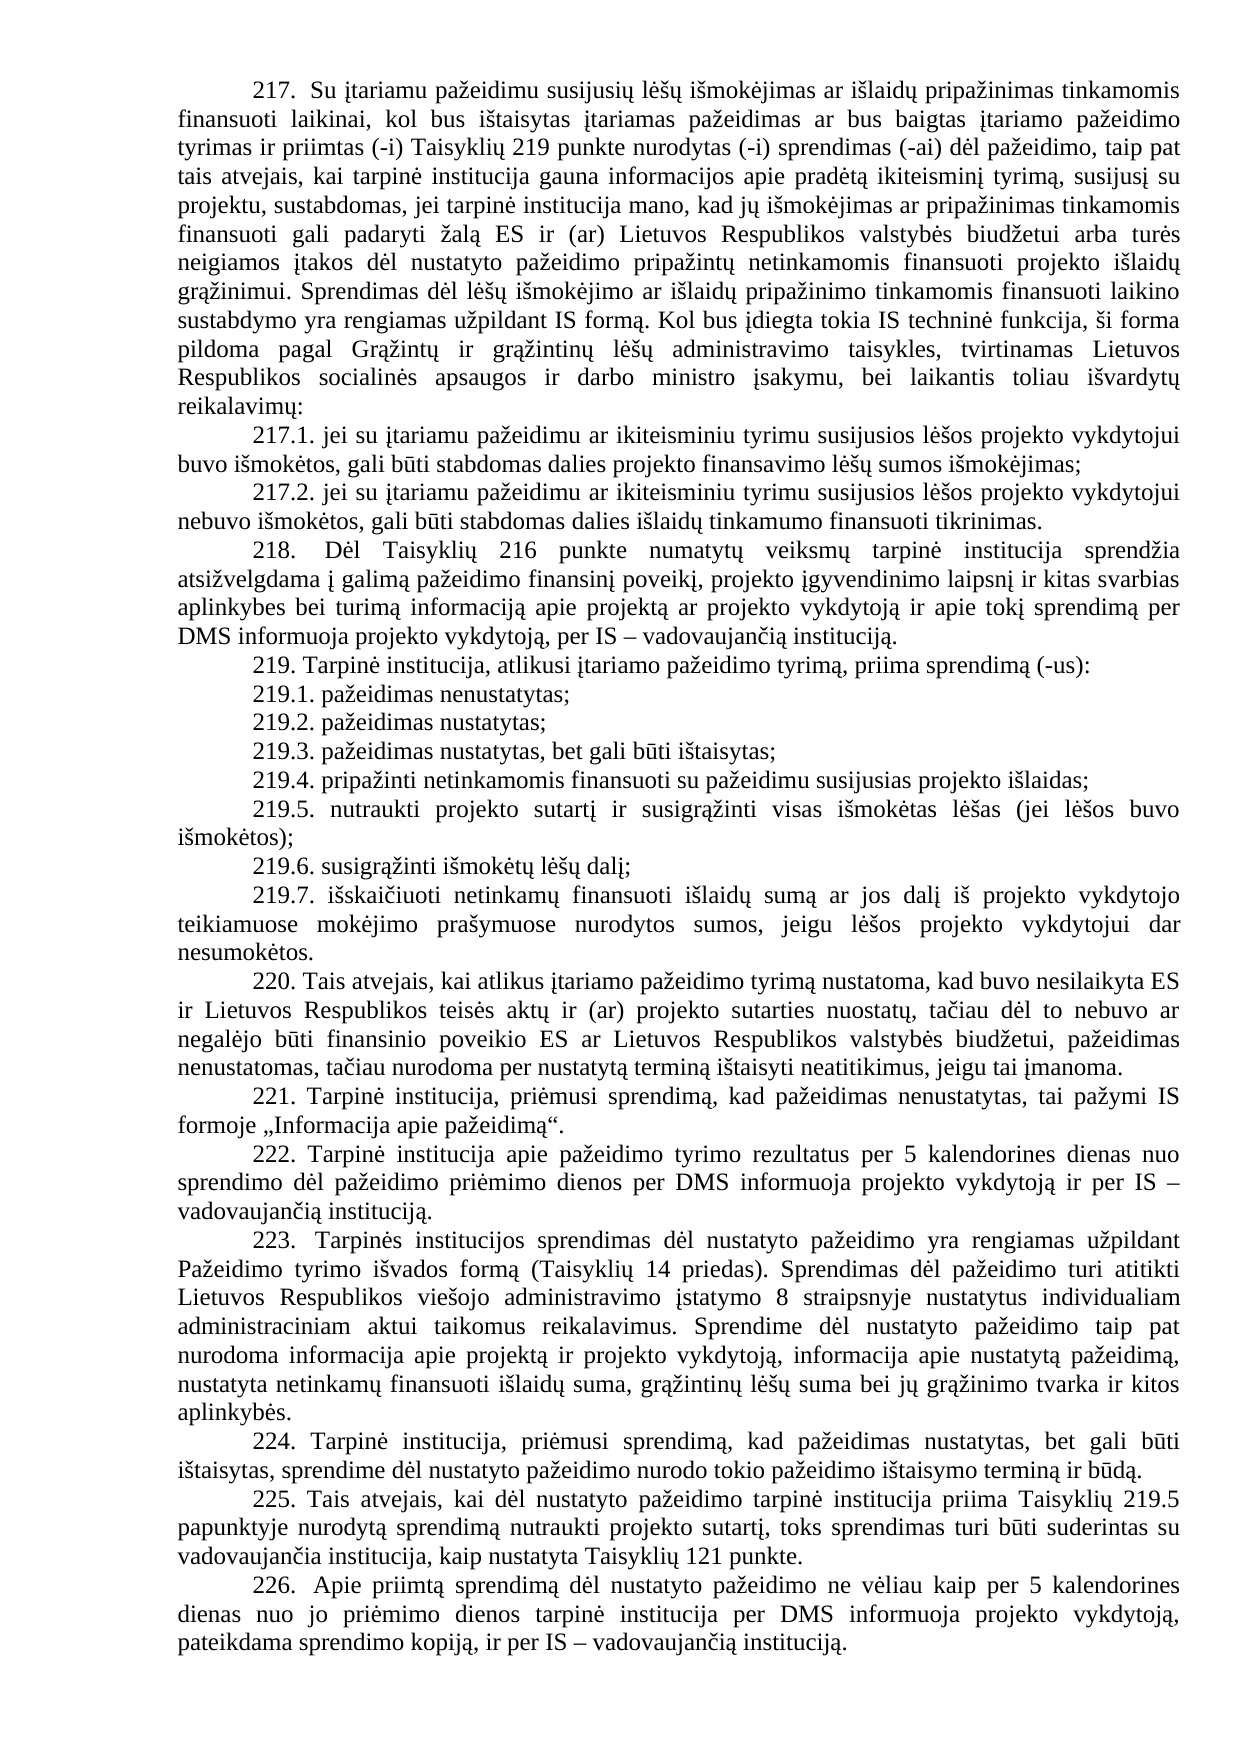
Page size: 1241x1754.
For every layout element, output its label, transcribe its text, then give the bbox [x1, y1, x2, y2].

text 219.5. nutraukti projekto sutartį ir susigrąžinti visas išmokėtas lėšas (jei lėšos buvo išmokėtos); [177, 794, 1181, 851]
text 219.4. pripažinti netinkamomis finansuoti su pažeidimu susijusias projekto išlaidas; [177, 765, 1181, 794]
text 217.2. jei su įtariamu pažeidimu ar ikiteisminiu tyrimu susijusios lėšos projekto vykdytojui nebuvo išmokėtos, gali būti stabdomas dalies išlaidų tinkamumo finansuoti tikrinimas. [177, 477, 1181, 535]
text 219.1. pažeidimas nenustatytas; [177, 679, 1181, 707]
text 226. Apie priimtą sprendimą dėl nustatyto pažeidimo ne vėliau kaip per 5 kalendorines dienas nuo jo priėmimo dienos tarpinė institucija per DMS informuoja projekto vykdytoją, pateikdama sprendimo kopiją, ir per IS – vadovaujančią instituciją. [177, 1570, 1181, 1656]
text 219.2. pažeidimas nustatytas; [177, 707, 1181, 736]
text 222. Tarpinė institucija apie pažeidimo tyrimo rezultatus per 5 kalendorines dienas nuo sprendimo dėl pažeidimo priėmimo dienos per DMS informuoja projekto vykdytoją ir per IS –vadovaujančią instituciją. [177, 1139, 1181, 1225]
text 219.7. išskaičiuoti netinkamų finansuoti išlaidų sumą ar jos dalį iš projekto vykdytojo teikiamuose mokėjimo prašymuose nurodytos sumos, jeigu lėšos projekto vykdytojui dar nesumokėtos. [177, 880, 1181, 966]
text 221. Tarpinė institucija, priėmusi sprendimą, kad pažeidimas nenustatytas, tai pažymi IS formoje „Informacija apie pažeidimą“. [177, 1081, 1181, 1139]
text 223. Tarpinės institucijos sprendimas dėl nustatyto pažeidimo yra rengiamas užpildant Pažeidimo tyrimo išvados formą (Taisyklių 14 priedas). Sprendimas dėl pažeidimo turi atitikti Lietuvos Respublikos viešojo administravimo įstatymo 8 straipsnyje nustatytus individualiam administraciniam aktui taikomus reikalavimus. Sprendime dėl nustatyto pažeidimo taip pat nurodoma informacija apie projektą ir projekto vykdytoją, informacija apie nustatytą pažeidimą, nustatyta netinkamų finansuoti išlaidų suma, grąžintinų lėšų suma bei jų grąžinimo tvarka ir kitos aplinkybės. [177, 1225, 1181, 1426]
text 218. Dėl Taisyklių 216 punkte numatytų veiksmų tarpinė institucija sprendžia atsižvelgdama į galimą pažeidimo finansinį poveikį, projekto įgyvendinimo laipsnį ir kitas svarbias aplinkybes bei turimą informaciją apie projektą ar projekto vykdytoją ir apie tokį sprendimą per DMS informuoja projekto vykdytoją, per IS – vadovaujančią instituciją. [177, 535, 1181, 650]
text 225. Tais atvejais, kai dėl nustatyto pažeidimo tarpinė institucija priima Taisyklių 219.5 papunktyje nurodytą sprendimą nutraukti projekto sutartį, toks sprendimas turi būti suderintas su vadovaujančia institucija, kaip nustatyta Taisyklių 121 punkte. [177, 1484, 1181, 1570]
text 219.3. pažeidimas nustatytas, bet gali būti ištaisytas; [177, 736, 1181, 765]
text 217. Su įtariamu pažeidimu susijusių lėšų išmokėjimas ar išlaidų pripažinimas tinkamomis finansuoti laikinai, kol bus ištaisytas įtariamas pažeidimas ar bus baigtas įtariamo pažeidimo tyrimas ir priimtas (-i) Taisyklių 219 punkte nurodytas (-i) sprendimas (-ai) dėl pažeidimo, taip pat tais atvejais, kai tarpinė institucija gauna informacijos apie pradėtą ikiteisminį tyrimą, susijusį su projektu, sustabdomas, jei tarpinė institucija mano, kad jų išmokėjimas ar pripažinimas tinkamomis finansuoti gali padaryti žalą ES ir (ar) Lietuvos Respublikos valstybės biudžetui arba turės neigiamos įtakos dėl nustatyto pažeidimo pripažintų netinkamomis finansuoti projekto išlaidų grąžinimui. Sprendimas dėl lėšų išmokėjimo ar išlaidų pripažinimo tinkamomis finansuoti laikino sustabdymo yra rengiamas užpildant IS formą. Kol bus įdiegta tokia IS techninė funkcija, ši forma pildoma pagal Grąžintų ir grąžintinų lėšų administravimo taisykles, tvirtinamas Lietuvos Respublikos socialinės apsaugos ir darbo ministro įsakymu, bei laikantis toliau išvardytų reikalavimų: [177, 75, 1181, 420]
text 219. Tarpinė institucija, atlikusi įtariamo pažeidimo tyrimą, priima sprendimą (-us): [177, 650, 1181, 679]
text 220. Tais atvejais, kai atlikus įtariamo pažeidimo tyrimą nustatoma, kad buvo nesilaikyta ES ir Lietuvos Respublikos teisės aktų ir (ar) projekto sutarties nuostatų, tačiau dėl to nebuvo ar negalėjo būti finansinio poveikio ES ar Lietuvos Respublikos valstybės biudžetui, pažeidimas nenustatomas, tačiau nurodoma per nustatytą terminą ištaisyti neatitikimus, jeigu tai įmanoma. [177, 966, 1181, 1081]
text 219.6. susigrąžinti išmokėtų lėšų dalį; [177, 851, 1181, 880]
text 224. Tarpinė institucija, priėmusi sprendimą, kad pažeidimas nustatytas, bet gali būti ištaisytas, sprendime dėl nustatyto pažeidimo nurodo tokio pažeidimo ištaisymo terminą ir būdą. [177, 1426, 1181, 1484]
text 217.1. jei su įtariamu pažeidimu ar ikiteisminiu tyrimu susijusios lėšos projekto vykdytojui buvo išmokėtos, gali būti stabdomas dalies projekto finansavimo lėšų sumos išmokėjimas; [177, 420, 1181, 477]
